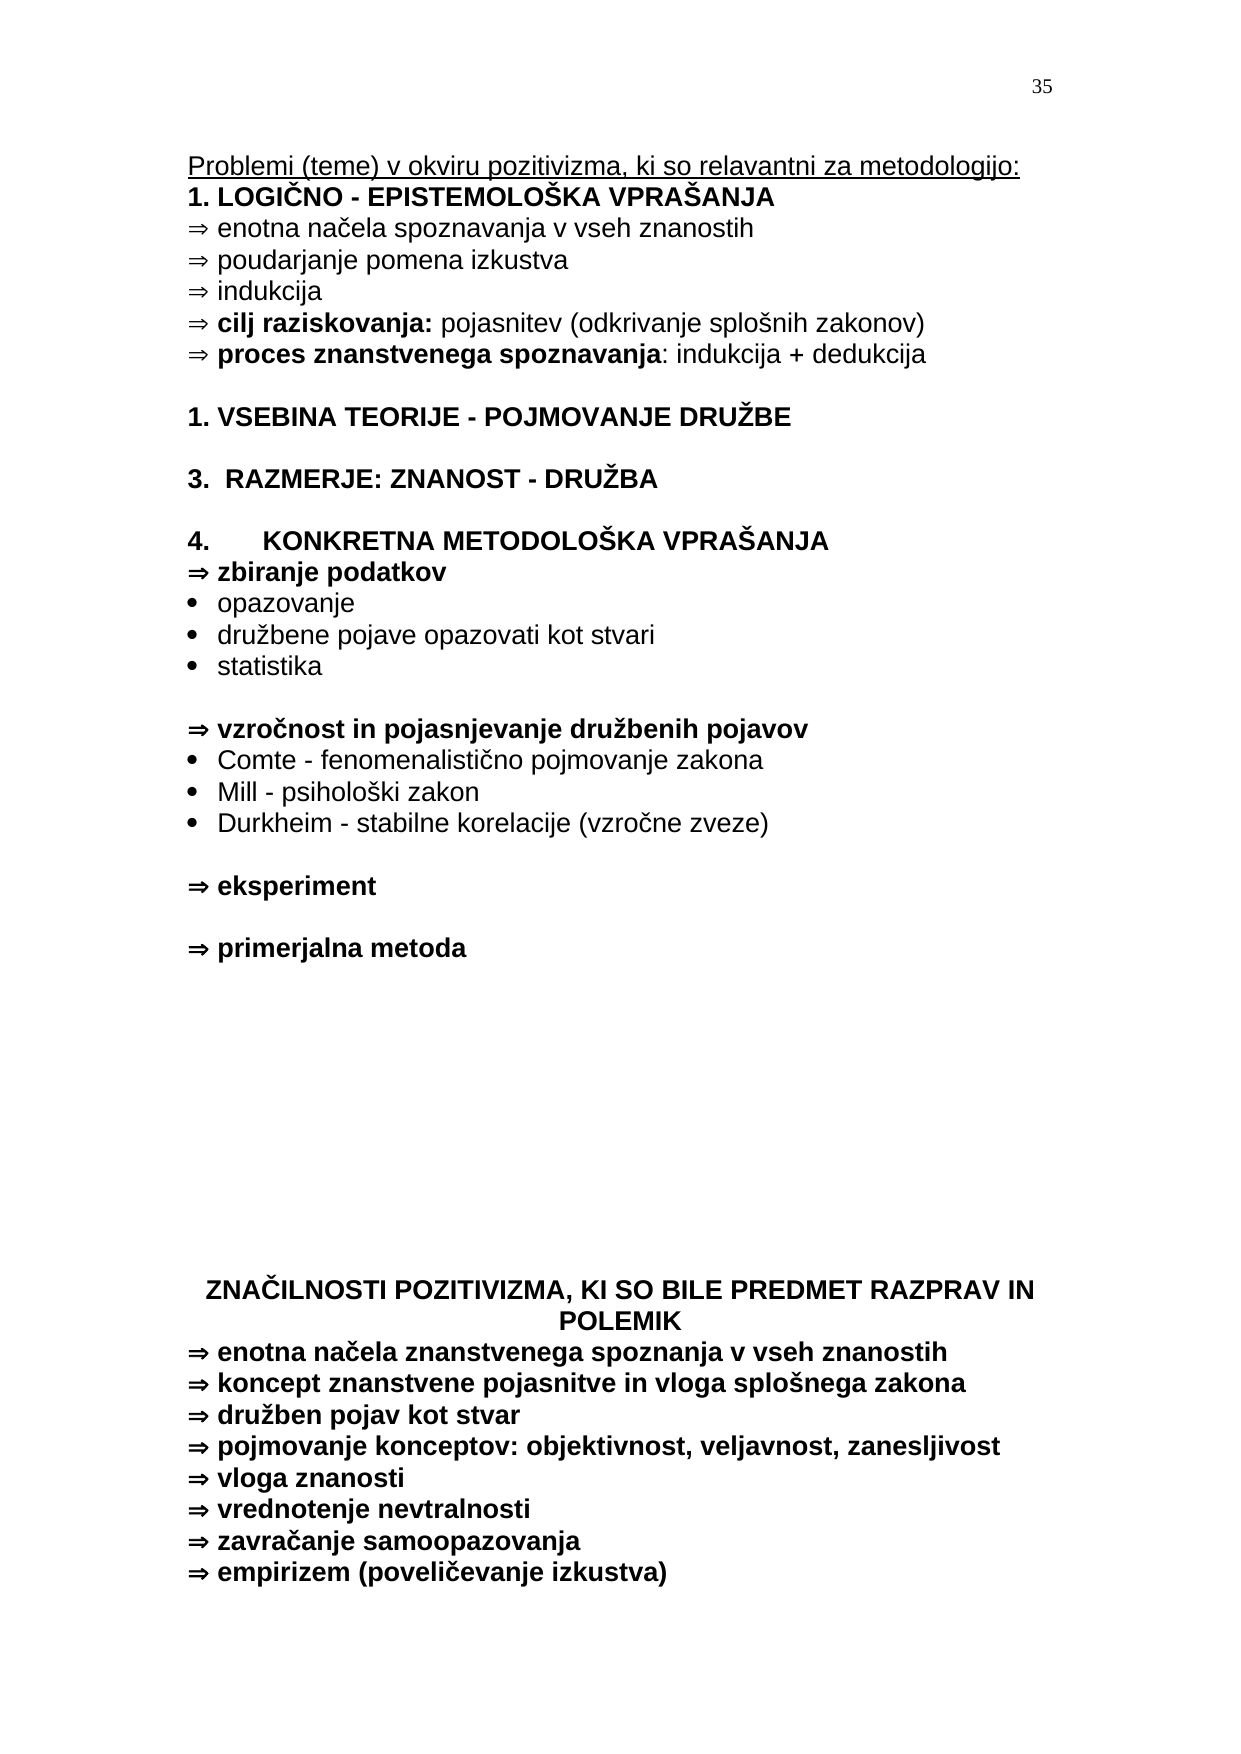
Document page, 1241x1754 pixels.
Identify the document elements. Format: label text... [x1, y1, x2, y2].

list poudarjanje pomena izkustva [187, 243, 1053, 275]
list indukcija [187, 275, 1053, 306]
list Durkheim - stabilne korelacije (vzročne zveze) [187, 807, 1053, 838]
list Comte - fenomenalistično pojmovanje zakona [187, 744, 1053, 775]
text ZNAČILNOSTI POZITIVIZMA, KI SO BILE PREDMET RAZPRAV IN POLEMIK [187, 1274, 1053, 1336]
list enotna načela spoznavanja v vseh znanostih [187, 212, 1053, 243]
text 3. RAZMERJE: ZNANOST - DRUŽBA [187, 462, 1053, 493]
list LOGIČNO - EPISTEMOLOŠKA VPRAŠANJA [187, 181, 1053, 212]
list zavračanje samoopazovanja [187, 1524, 1053, 1556]
list opazovanje [187, 587, 1053, 618]
list proces znanstvenega spoznavanja: indukcija  dedukcija [187, 338, 1053, 369]
list Mill - psihološki zakon [187, 775, 1053, 807]
list empirizem (poveličevanje izkustva) [187, 1556, 1053, 1587]
list pojmovanje konceptov: objektivnost, veljavnost, zanesljivost [187, 1430, 1053, 1462]
list eksperiment [187, 869, 1053, 901]
list primerjalna metoda [187, 932, 1053, 963]
list zbiranje podatkov [187, 556, 1053, 587]
list družbene pojave opazovati kot stvari [187, 618, 1053, 650]
list statistika [187, 650, 1053, 681]
list koncept znanstvene pojasnitve in vloga splošnega zakona [187, 1367, 1053, 1399]
list vzročnost in pojasnjevanje družbenih pojavov [187, 712, 1053, 744]
list enotna načela znanstvenega spoznanja v vseh znanostih [187, 1336, 1053, 1367]
list vloga znanosti [187, 1462, 1053, 1493]
text Problemi (teme) v okviru pozitivizma, ki so relavantni za metodologijo: [187, 150, 1053, 181]
list vrednotenje nevtralnosti [187, 1493, 1053, 1524]
list VSEBINA TEORIJE - POJMOVANJE DRUŽBE [187, 400, 1053, 431]
list KONKRETNA METODOLOŠKA VPRAŠANJA [187, 524, 1053, 556]
list družben pojav kot stvar [187, 1399, 1053, 1430]
list cilj raziskovanja: pojasnitev (odkrivanje splošnih zakonov) [187, 306, 1053, 338]
